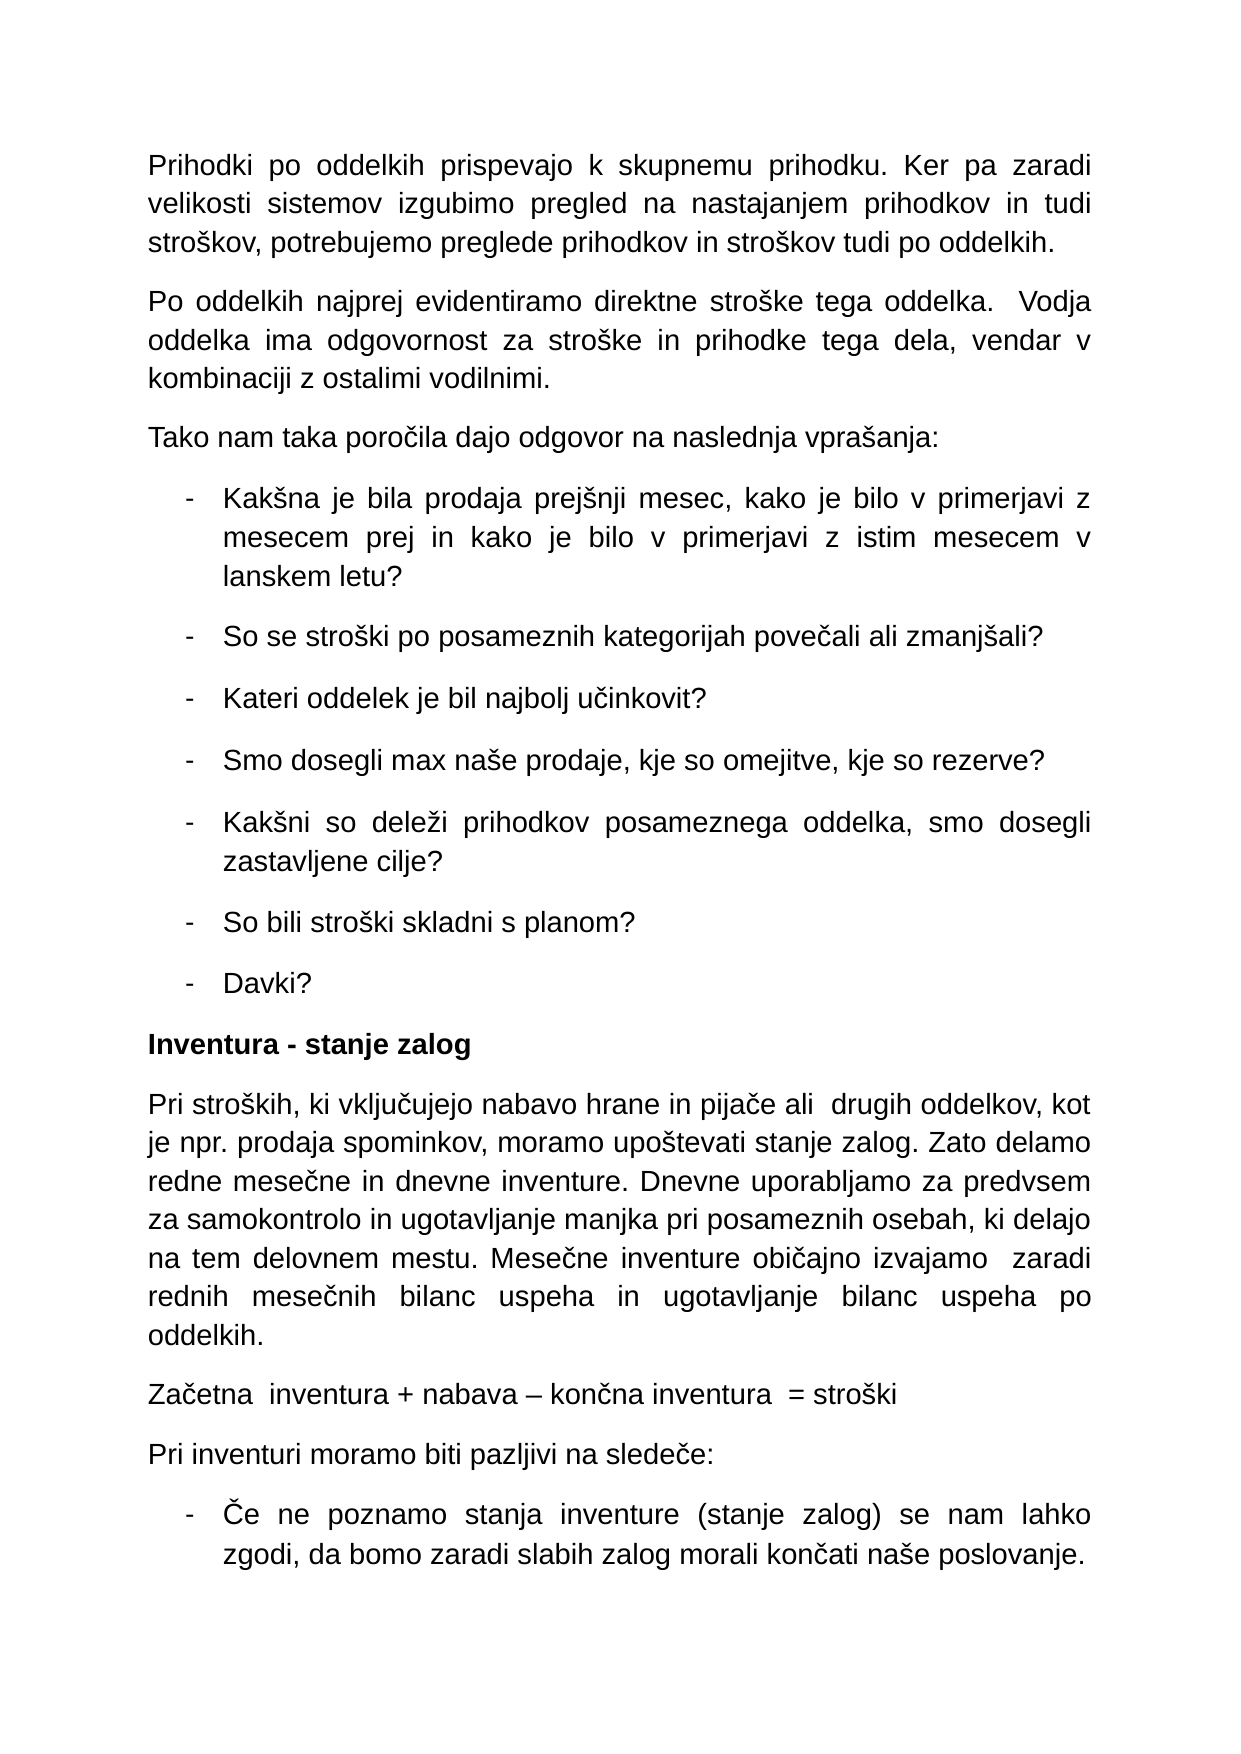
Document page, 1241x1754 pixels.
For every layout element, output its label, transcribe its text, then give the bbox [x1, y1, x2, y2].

text Začetna inventura + nabava – končna inventura = stroški [148, 1377, 1093, 1411]
text Pri inventuri moramo biti pazljivi na sledeče: [148, 1437, 1093, 1470]
text Pri stroških, ki vključujejo nabavo hrane in pijače ali drugih oddelkov, kot je npr. prodaja spominkov, moramo upoštevati stanje zalog. Zato delamo redne mesečne in dnevne inventure. Dnevne uporabljamo za predvsem za samokontrolo in ugotavljanje manjka pri posameznih osebah, ki delajo na tem delovnem mestu. Mesečne inventure običajno izvajamo zaradi rednih mesečnih bilanc uspeha in ugotavljanje bilanc uspeha po oddelkih. [148, 1087, 1093, 1351]
list Smo dosegli max naše prodaje, kje so omejitve, kje so rezerve? [185, 742, 1093, 778]
list Kateri oddelek je bil najbolj učinkovit? [185, 680, 1093, 716]
list So bili stroški skladni s planom? [185, 904, 1093, 939]
text Tako nam taka poročila dajo odgovor na naslednja vprašanja: [148, 421, 1093, 454]
text Po oddelkih najprej evidentiramo direktne stroške tega oddelka. Vodja oddelka ima odgovornost za stroške in prihodke tega dela, vendar v kombinaciji z ostalimi vodilnimi. [148, 284, 1093, 395]
list Kakšna je bila prodaja prejšnji mesec, kako je bilo v primerjavi z mesecem prej in kako je bilo v primerjavi z istim mesecem v lanskem letu? [185, 480, 1093, 593]
list Če ne poznamo stanja inventure (stanje zalog) se nam lahko zgodi, da bomo zaradi slabih zalog morali končati naše poslovanje. [185, 1496, 1093, 1570]
list So se stroški po posameznih kategorijah povečali ali zmanjšali? [185, 618, 1093, 654]
list Davki? [185, 966, 1093, 1001]
text Prihodki po oddelkih prispevajo k skupnemu prihodku. Ker pa zaradi velikosti sistemov izgubimo pregled na nastajanjem prihodkov in tudi stroškov, potrebujemo preglede prihodkov in stroškov tudi po oddelkih. [148, 148, 1093, 258]
text Inventura - stanje zalog [148, 1027, 1093, 1061]
list Kakšni so deleži prihodkov posameznega oddelka, smo dosegli zastavljene cilje? [185, 804, 1093, 878]
